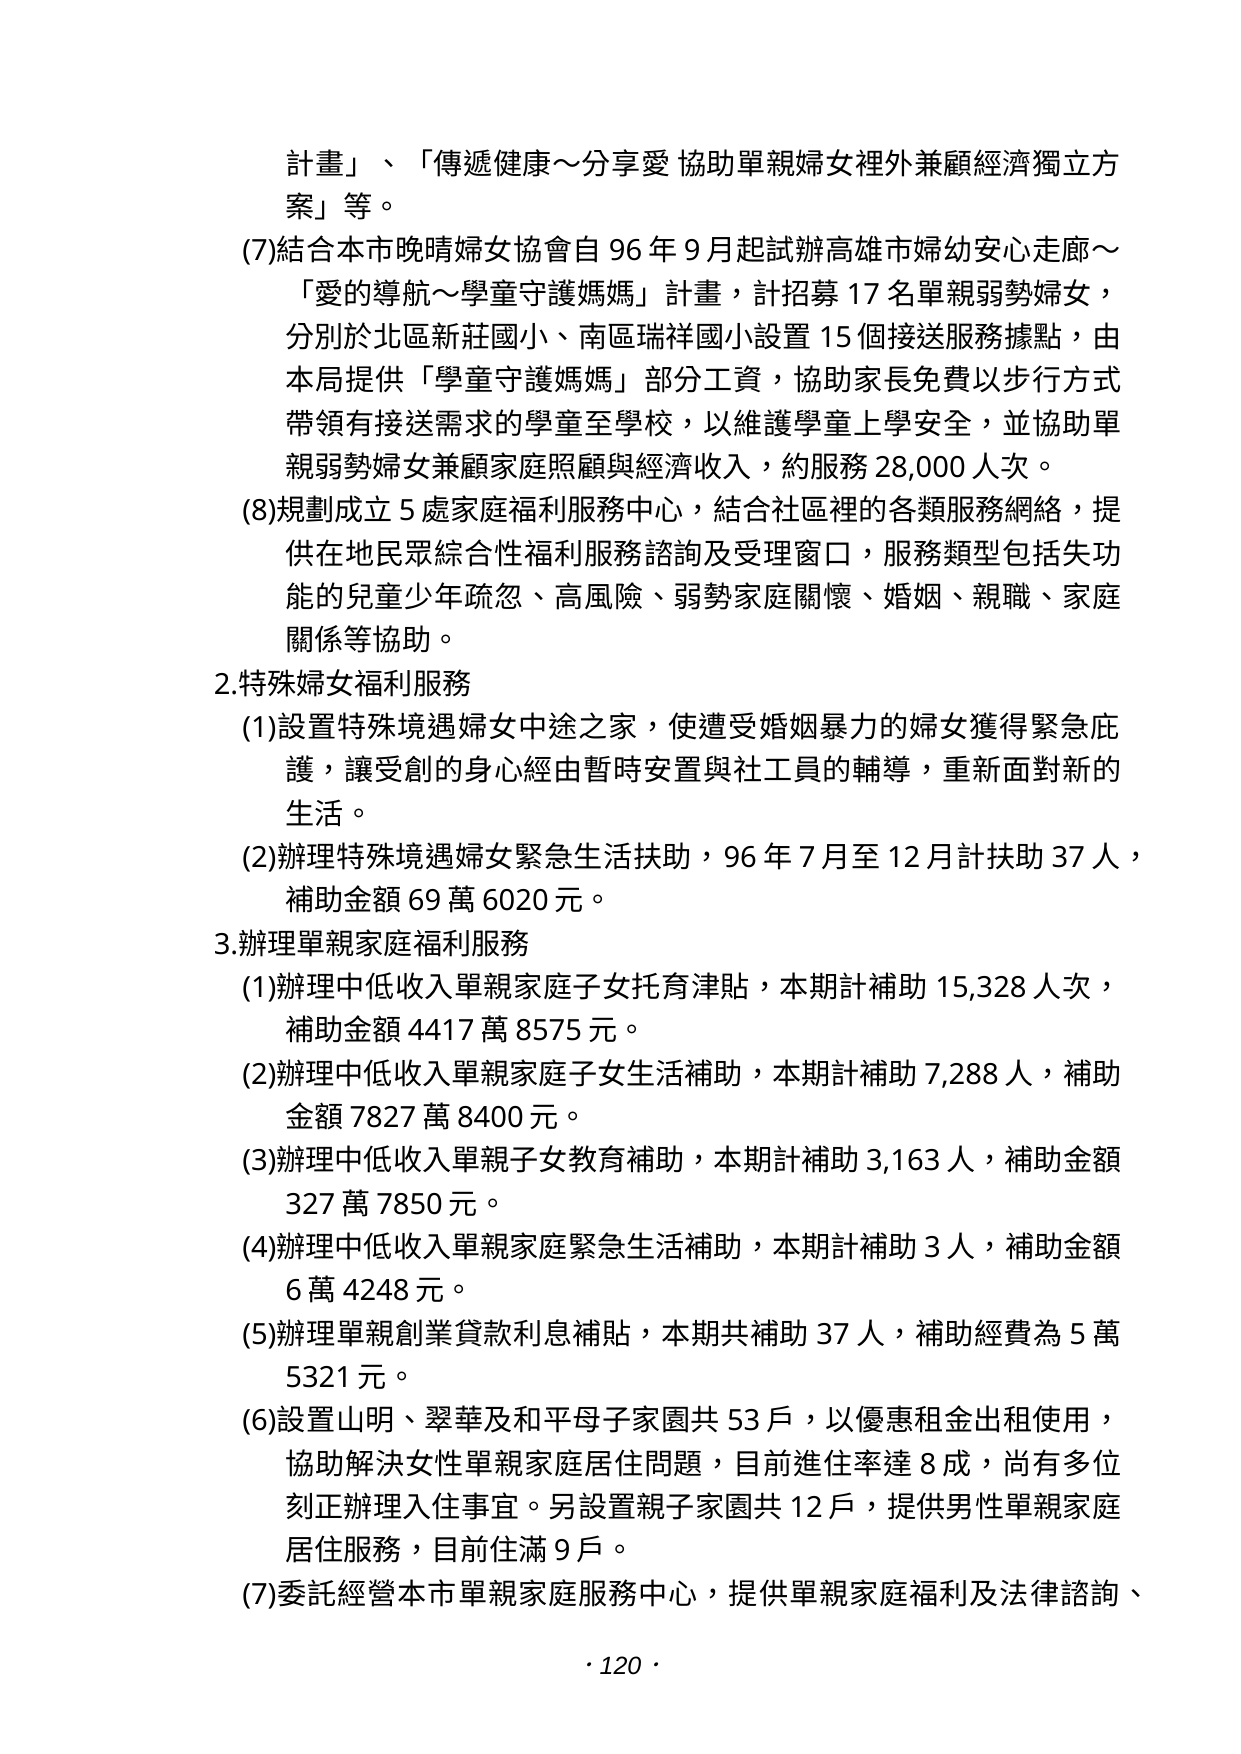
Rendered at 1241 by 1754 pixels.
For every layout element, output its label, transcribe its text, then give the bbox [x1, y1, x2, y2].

text (3)辦理中低收入單親子女教育補助，本期計補助3,163人，補助金額327萬7850元。 [242, 1136, 1121, 1223]
text (5)辦理單親創業貸款利息補貼，本期共補助37人，補助經費為5萬5321元。 [242, 1309, 1121, 1396]
text 2.特殊婦女福利服務 [213, 659, 1121, 703]
text (8)規劃成立5處家庭福利服務中心，結合社區裡的各類服務網絡，提供在地民眾綜合性福利服務諮詢及受理窗口，服務類型包括失功能的兒童少年疏忽、高風險、弱勢家庭關懷、婚姻、親職、家庭關係等協助。 [242, 486, 1121, 659]
text 計畫」、「傳遞健康～分享愛 協助單親婦女裡外兼顧經濟獨立方案」等。 [242, 139, 1121, 226]
text 3.辦理單親家庭福利服務 [213, 919, 1121, 963]
text (6)設置山明、翠華及和平母子家園共53戶，以優惠租金出租使用，協助解決女性單親家庭居住問題，目前進住率達8成，尚有多位刻正辦理入住事宜。另設置親子家園共12戶，提供男性單親家庭居住服務，目前住滿9戶。 [242, 1396, 1121, 1569]
text (2)辦理中低收入單親家庭子女生活補助，本期計補助7,288人，補助金額7827萬8400元。 [242, 1049, 1121, 1136]
text (4)辦理中低收入單親家庭緊急生活補助，本期計補助3人，補助金額6萬4248元。 [242, 1223, 1121, 1309]
text (1)設置特殊境遇婦女中途之家，使遭受婚姻暴力的婦女獲得緊急庇護，讓受創的身心經由暫時安置與社工員的輔導，重新面對新的生活。 [242, 703, 1121, 833]
text (2)辦理特殊境遇婦女緊急生活扶助，96年7月至12月計扶助37人，補助金額69萬6020元。 [242, 833, 1121, 919]
text (7)委託經營本市單親家庭服務中心，提供單親家庭福利及法律諮詢、生活輔導、親職教育、互助團體及就業轉介培訓等服務，並持續辦理課後輔導、單親家庭個別諮商輔導、親子活動等。另配合節日辦理歲末聯歡慶祝活動，增進單親家庭親子關係，並舉辦單親家庭教育宣導活動。96年7月至12月接獲新案17件，開案10件，含後續處理個案合計服務554人，並提供電話諮詢及諮商429人次、家庭訪視及面談輔導73人次、法律諮詢20人次、就業輔導52人次。 [242, 1569, 1121, 1613]
text (1)辦理中低收入單親家庭子女托育津貼，本期計補助15,328人次，補助金額4417萬8575元。 [242, 963, 1121, 1049]
text (7)結合本市晚晴婦女協會自96年9月起試辦高雄市婦幼安心走廊～「愛的導航～學童守護媽媽」計畫，計招募17 名單親弱勢婦女，分別於北區新莊國小、南區瑞祥國小設置15個接送服務據點，由本局提供「學童守護媽媽」部分工資，協助家長免費以步行方式帶領有接送需求的學童至學校，以維護學童上學安全，並協助單親弱勢婦女兼顧家庭照顧與經濟收入，約服務28,000人次。 [242, 226, 1121, 486]
